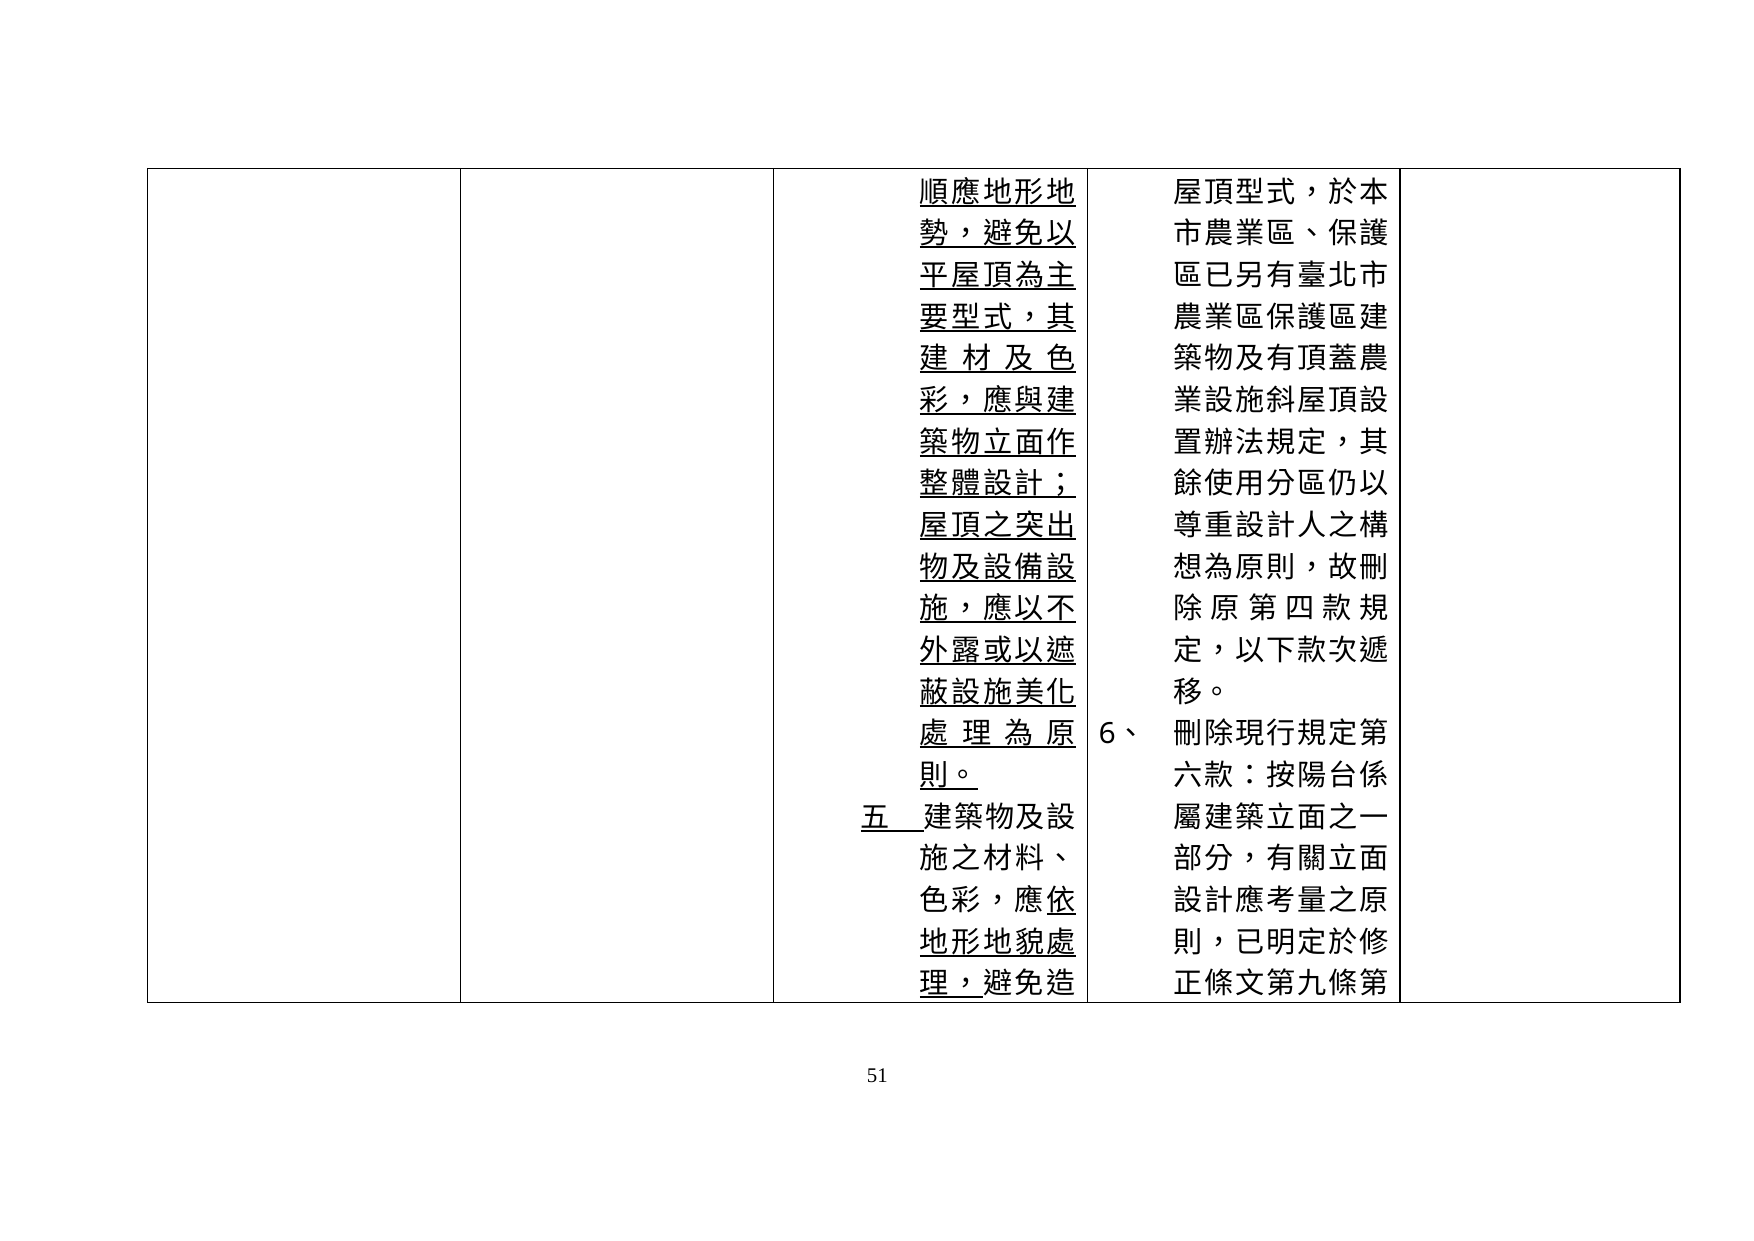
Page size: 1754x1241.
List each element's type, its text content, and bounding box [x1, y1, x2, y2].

table_cell [148, 169, 460, 1002]
table_cell 條次調整。 依行政院現行法制體例，法規款次應於數字右方加具頓號，再接續規定內容，爰修正各款之標點符號。 因修正條文第三條已明定基地之開發應考量之事項，爰刪除現行條文本文「應斟酌技術可行性、經濟可行性及山坡地保育、景觀需求及安全」等文字，餘酌作文字修正。 刪除現行規定第一款：有關新建建築物應適用之綠建築相關規範，業於臺北市綠建築自治條例及建築技術規則建築設計施工編第十七章綠建築基準專章明定，為避免重複規範，爰予刪除。 刪除現行規定第四款：建築物之屋頂型式，於本市農業區、保護區已另有臺北市農業區保護區建築物及有頂蓋農業設施斜屋頂設置辦法規定，其餘使用分區仍以尊重設計人之構想為原則，故刪除原第四款規定，以下款次遞移。 刪除現行規定第六款：按陽台係屬建築立面之一部分，有關立面設計應考量之原則，已明定於修正條文第九條第一款，爰予刪除。 修正條文第一款，由現行條文第二款及第三款前段移列，並酌作文字修正。為維護山坡地景觀、山形與視野，山坡地開發案之建築量體應考量與周邊環境之融合性，合理配置其量體、高度及立面，避免突兀之設計。 修正條文第二款，為避免過大之建築量體致影響開發案周邊環境紋理及大面積連續牆面致影響人行壓迫感及視線穿透性，爰規定建築物連續牆面線以不得超過三十公尺為原則。 修正條文第三款，由現行條文第五款移列，並酌作文字修正。為避免影響人行及車行安全，建築物及相關設施設計應避免使用易反光及炫光之材料、色彩或夜間照明設計。 新增第四款，由現行規定第十七條第二項移列並作文字修正。 [1088, 169, 1399, 1002]
table_cell [461, 169, 773, 1002]
table_cell 順應地形地勢，避免以平屋頂為主要型式，其建材及色彩，應與建築物立面作整體設計；屋頂之突出物及設備設施，應以不外露或以遮蔽設施美化處理為原則。 五 建築物及設施之材料、色彩，應依地形地貌處理，避免造 [774, 169, 1087, 1002]
table_cell [1401, 169, 1679, 1002]
